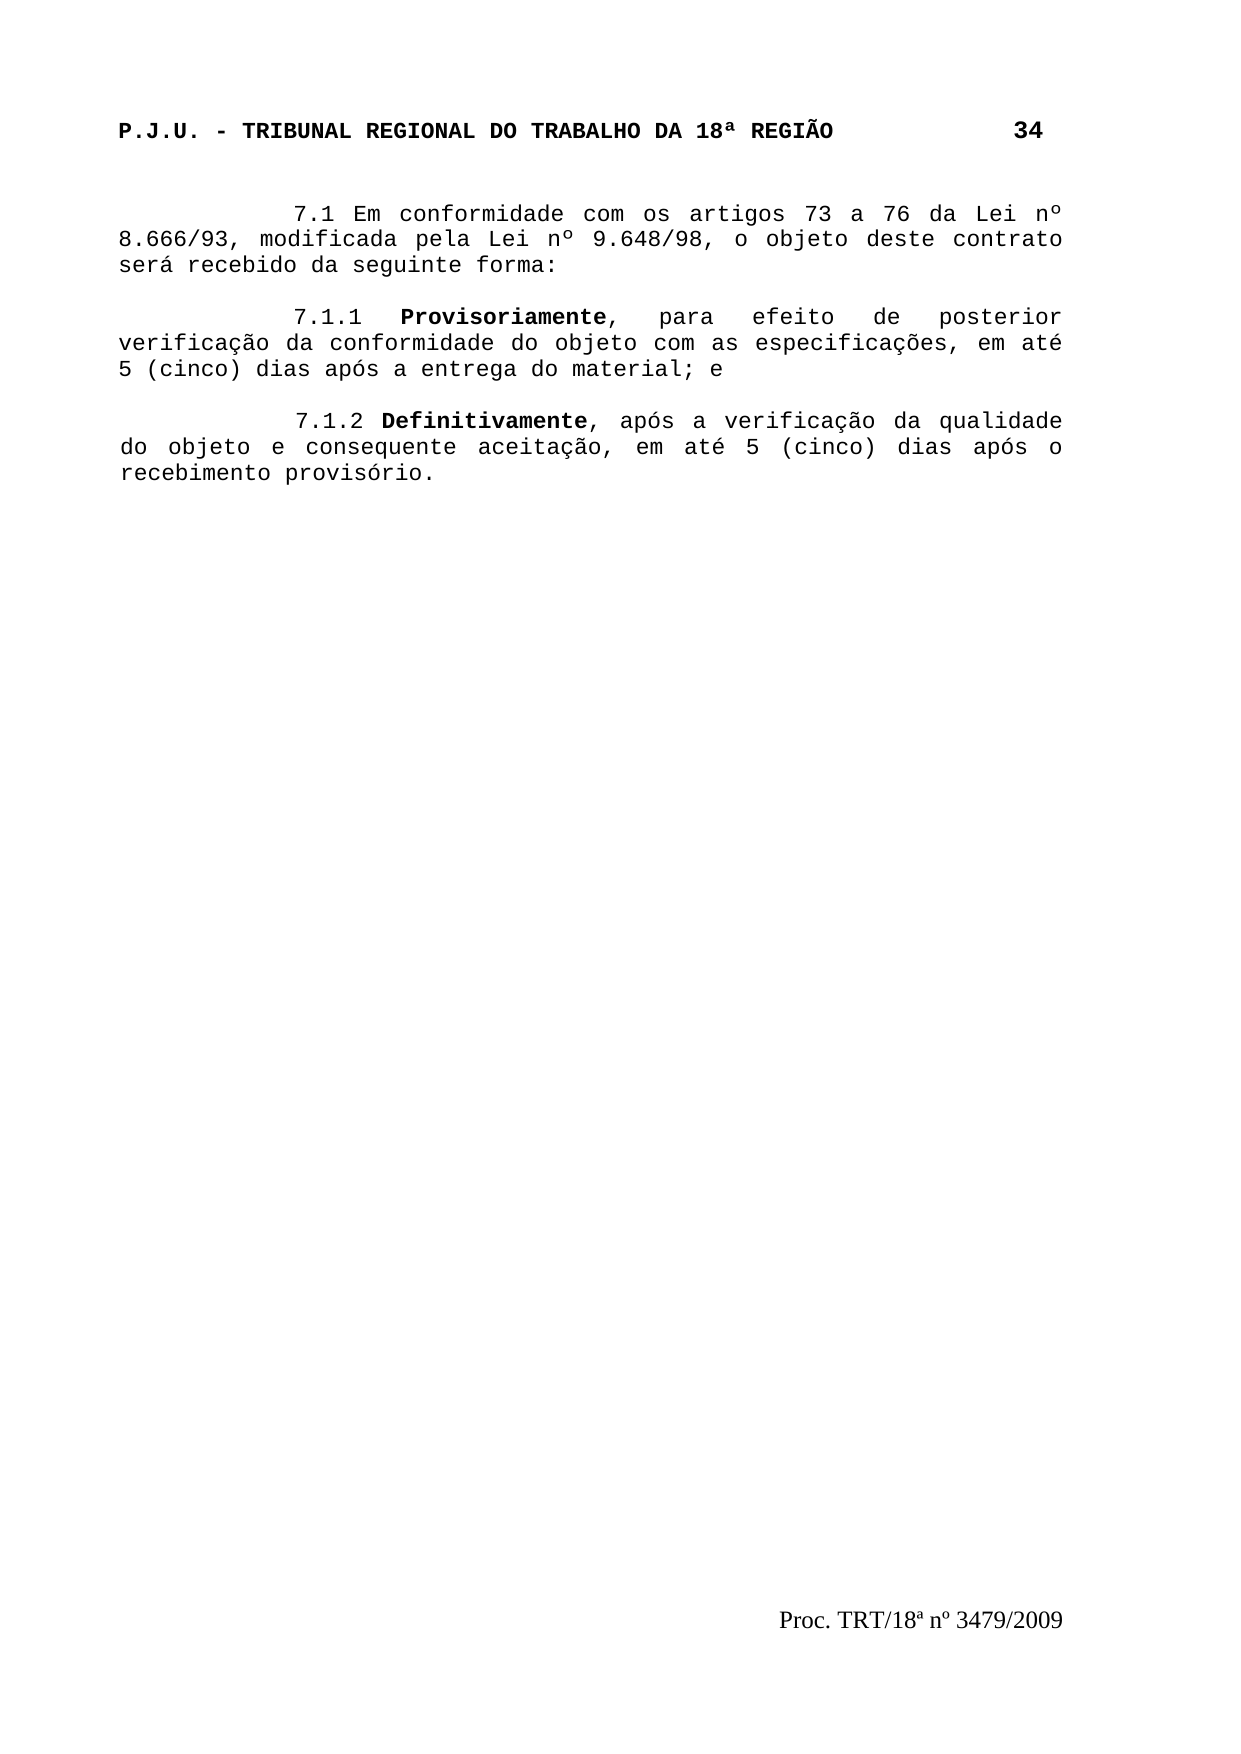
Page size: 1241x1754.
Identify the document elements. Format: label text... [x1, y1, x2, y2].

text 7.1.2 Definitivamente, após a verificação da qualidade do objeto e consequente aceitação, em até 5 (cinco) dias após o recebimento provisório. [120, 409, 1063, 487]
text 7.1.1 Provisoriamente, para efeito de posterior verificação da conformidade do objeto com as especificações, em até 5 (cinco) dias após a entrega do material; e [118, 306, 1063, 383]
text 7.1 Em conformidade com os artigos 73 a 76 da Lei nº 8.666/93, modificada pela Lei nº 9.648/98, o objeto deste contrato será recebido da seguinte forma: [118, 202, 1063, 280]
